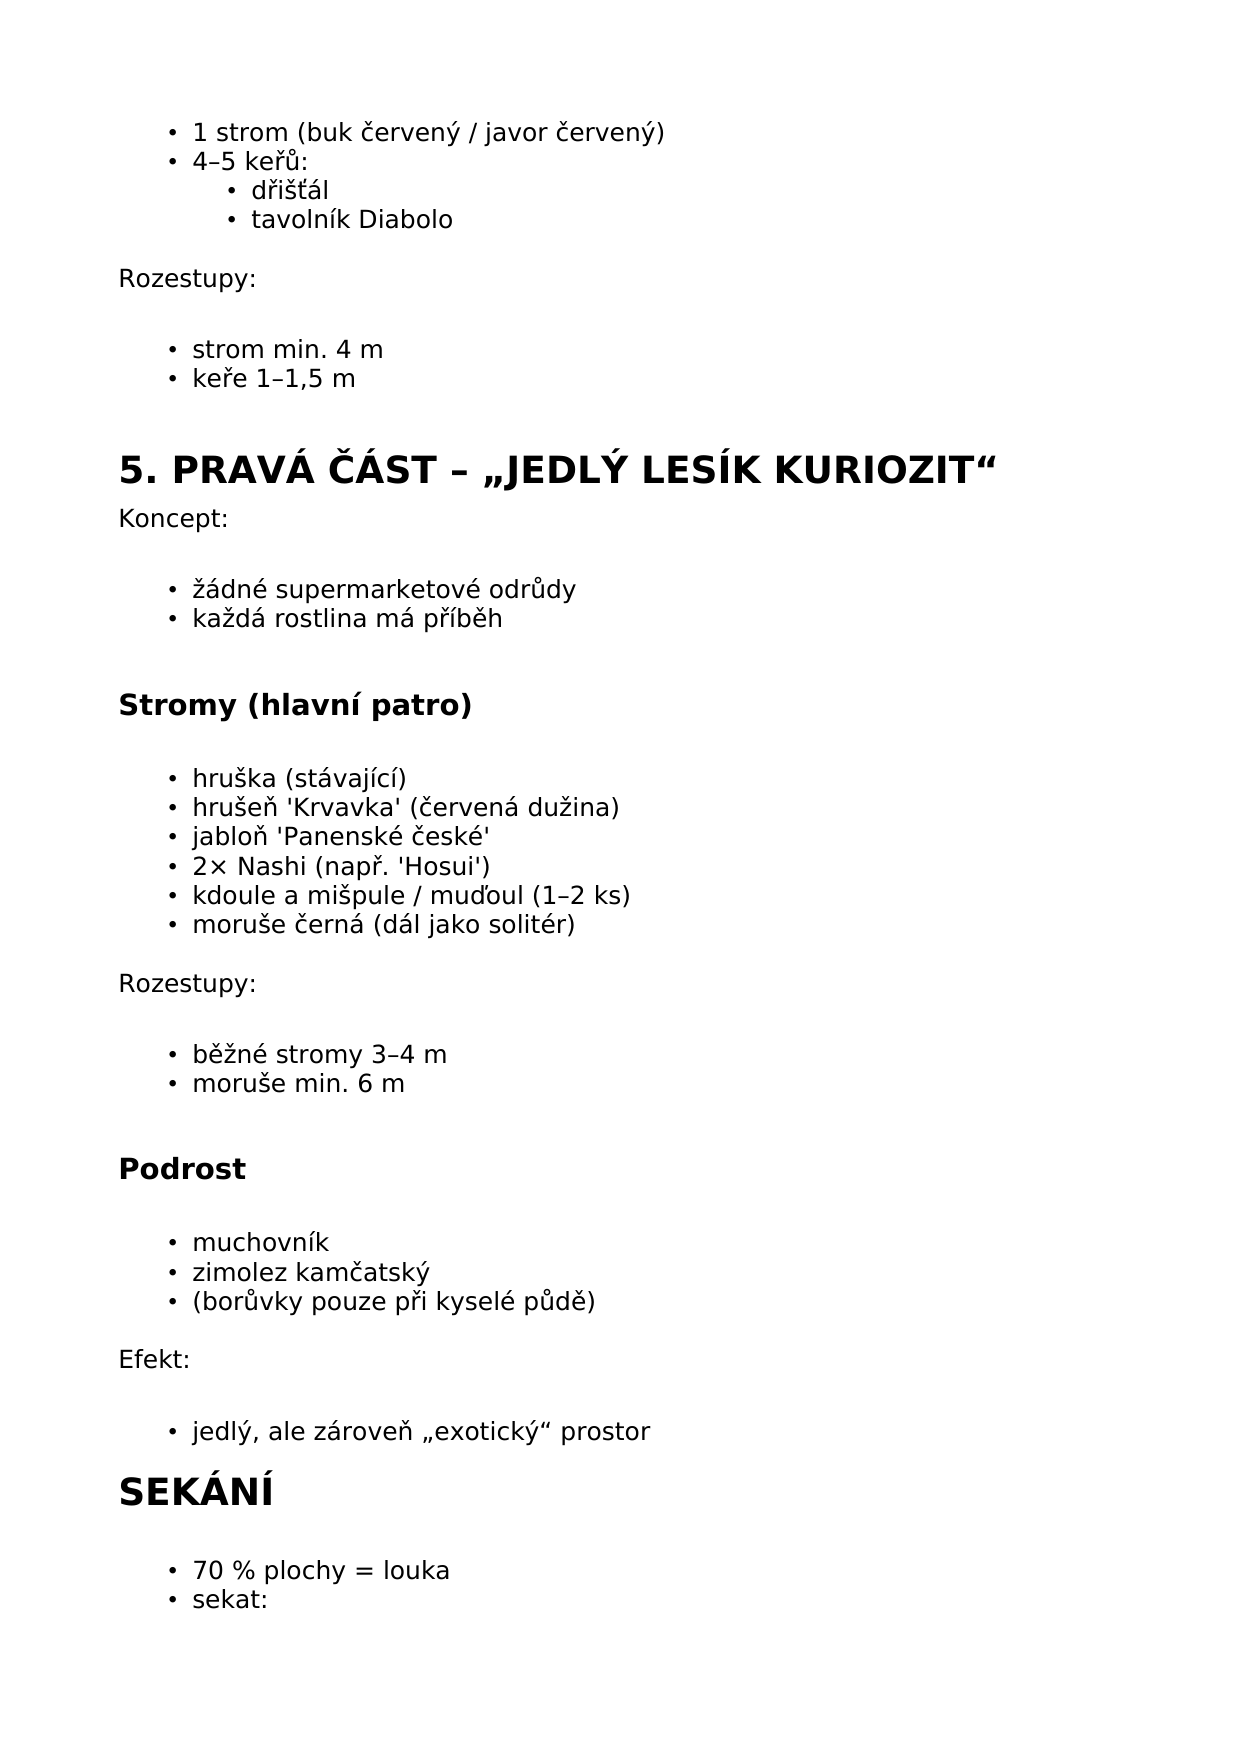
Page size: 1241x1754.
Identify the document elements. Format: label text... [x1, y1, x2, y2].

list moruše min. 6 m [177, 1069, 1122, 1098]
list 1 strom (buk červený / javor červený) [177, 118, 1122, 147]
list keře 1–1,5 m [177, 364, 1122, 394]
list hrušeň 'Krvavka' (červená dužina) [177, 793, 1122, 823]
text Rozestupy: [118, 264, 1122, 293]
list jabloň 'Panenské české' [177, 823, 1122, 852]
subtitle 5. PRAVÁ ČÁST – „JEDLÝ LESÍK KURIOZIT“ [118, 448, 1122, 492]
text Efekt: [118, 1346, 1122, 1375]
list moruše černá (dál jako solitér) [177, 910, 1122, 939]
list hruška (stávající) [177, 764, 1122, 793]
list 2× Nashi (např. 'Hosui') [177, 852, 1122, 881]
list jedlý, ale zároveň „exotický“ prostor [177, 1417, 1122, 1446]
list sekat: [177, 1586, 1122, 1615]
list zimolez kamčatský [177, 1258, 1122, 1287]
list (borůvky pouze při kyselé půdě) [177, 1287, 1122, 1316]
list 4–5 keřů: [177, 147, 1122, 176]
list muchovník [177, 1229, 1122, 1258]
list dřišťál [236, 176, 1122, 206]
list běžné stromy 3–4 m [177, 1040, 1122, 1069]
list tavolník Diabolo [236, 206, 1122, 235]
subtitle SEKÁNÍ [118, 1471, 1122, 1514]
list strom min. 4 m [177, 335, 1122, 364]
list žádné supermarketové odrůdy [177, 576, 1122, 605]
text Koncept: [118, 504, 1122, 533]
list 70 % plochy = louka [177, 1557, 1122, 1586]
subtitle Stromy (hlavní patro) [118, 688, 1122, 722]
subtitle Podrost [118, 1153, 1122, 1187]
list každá rostlina má příběh [177, 605, 1122, 634]
text Rozestupy: [118, 969, 1122, 998]
list kdoule a mišpule / muďoul (1–2 ks) [177, 881, 1122, 910]
